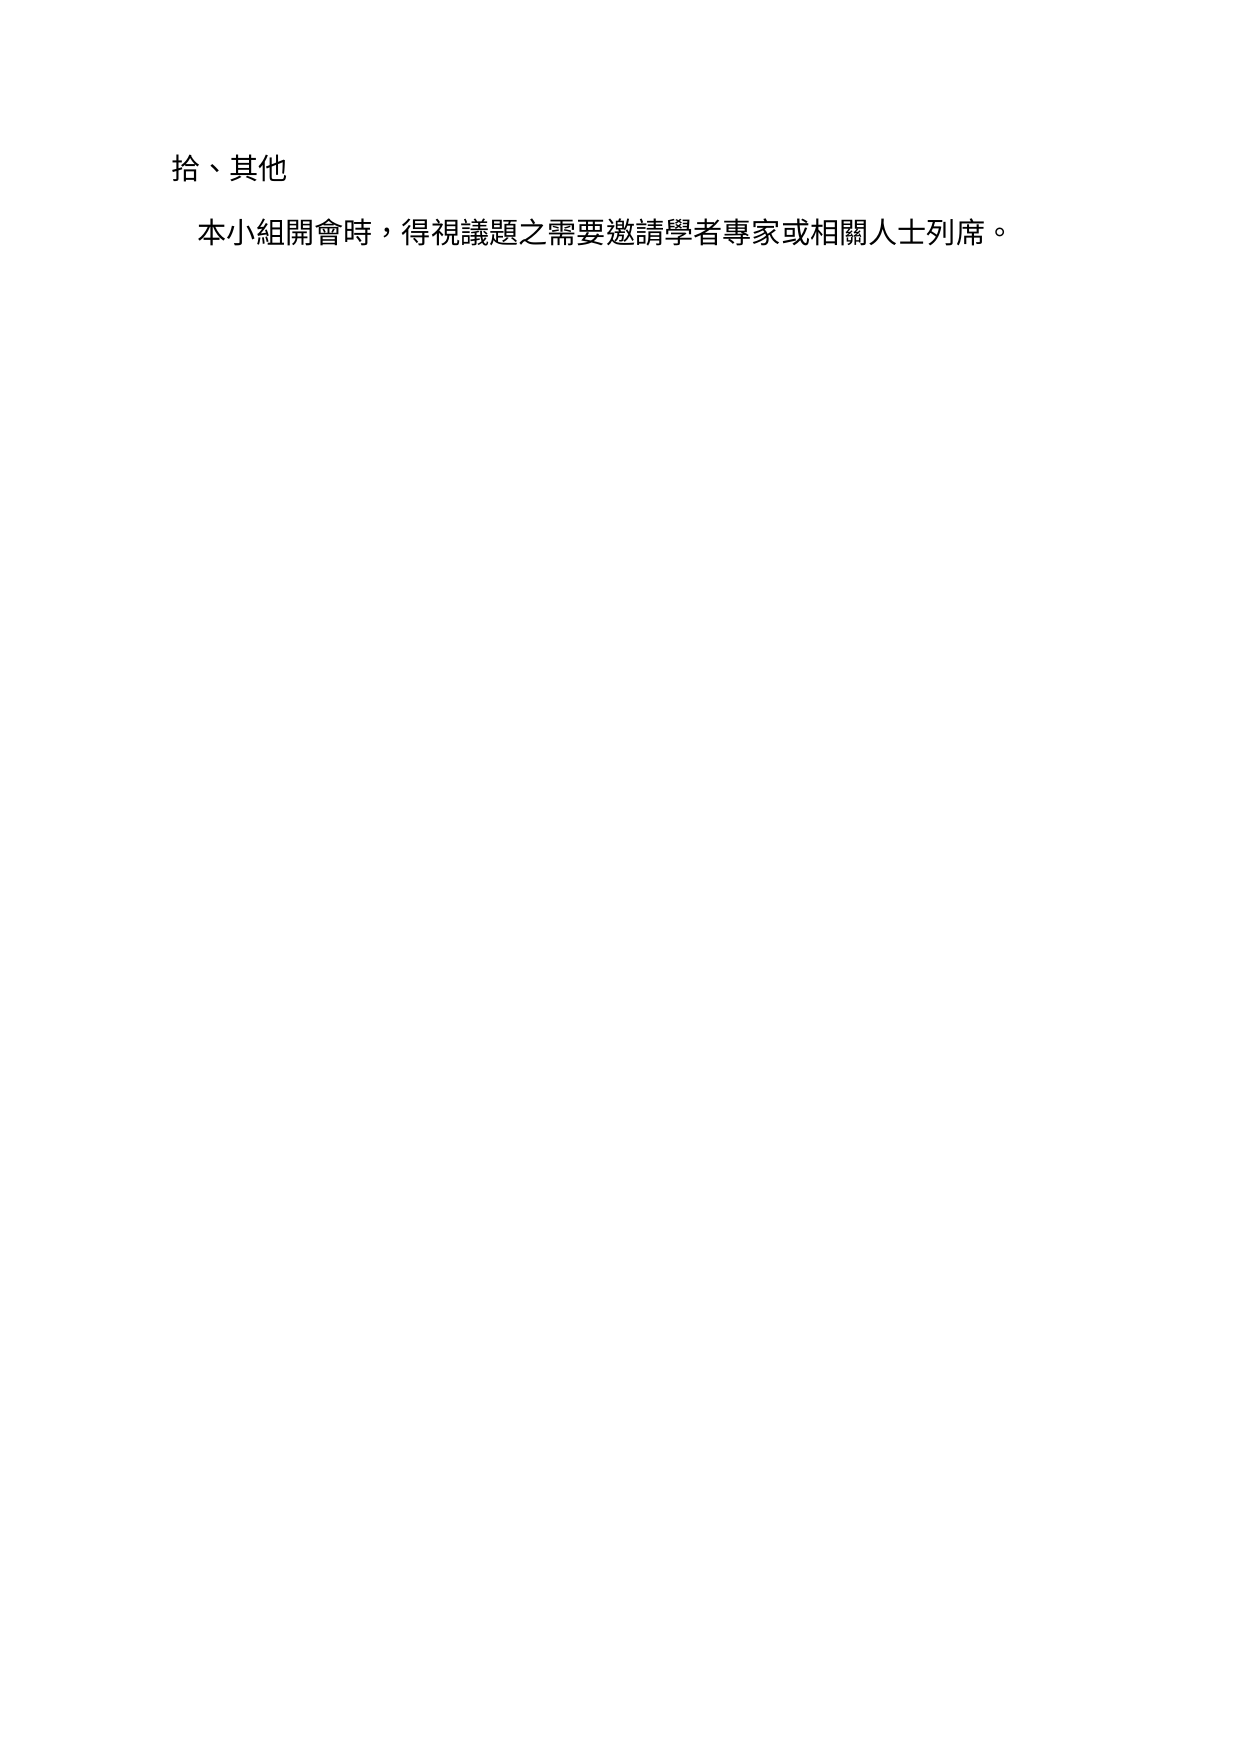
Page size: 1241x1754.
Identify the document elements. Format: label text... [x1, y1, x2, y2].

text 拾、其他 [158, 146, 1107, 188]
text 本小組開會時，得視議題之需要邀請學者專家或相關人士列席。 [158, 209, 1107, 251]
